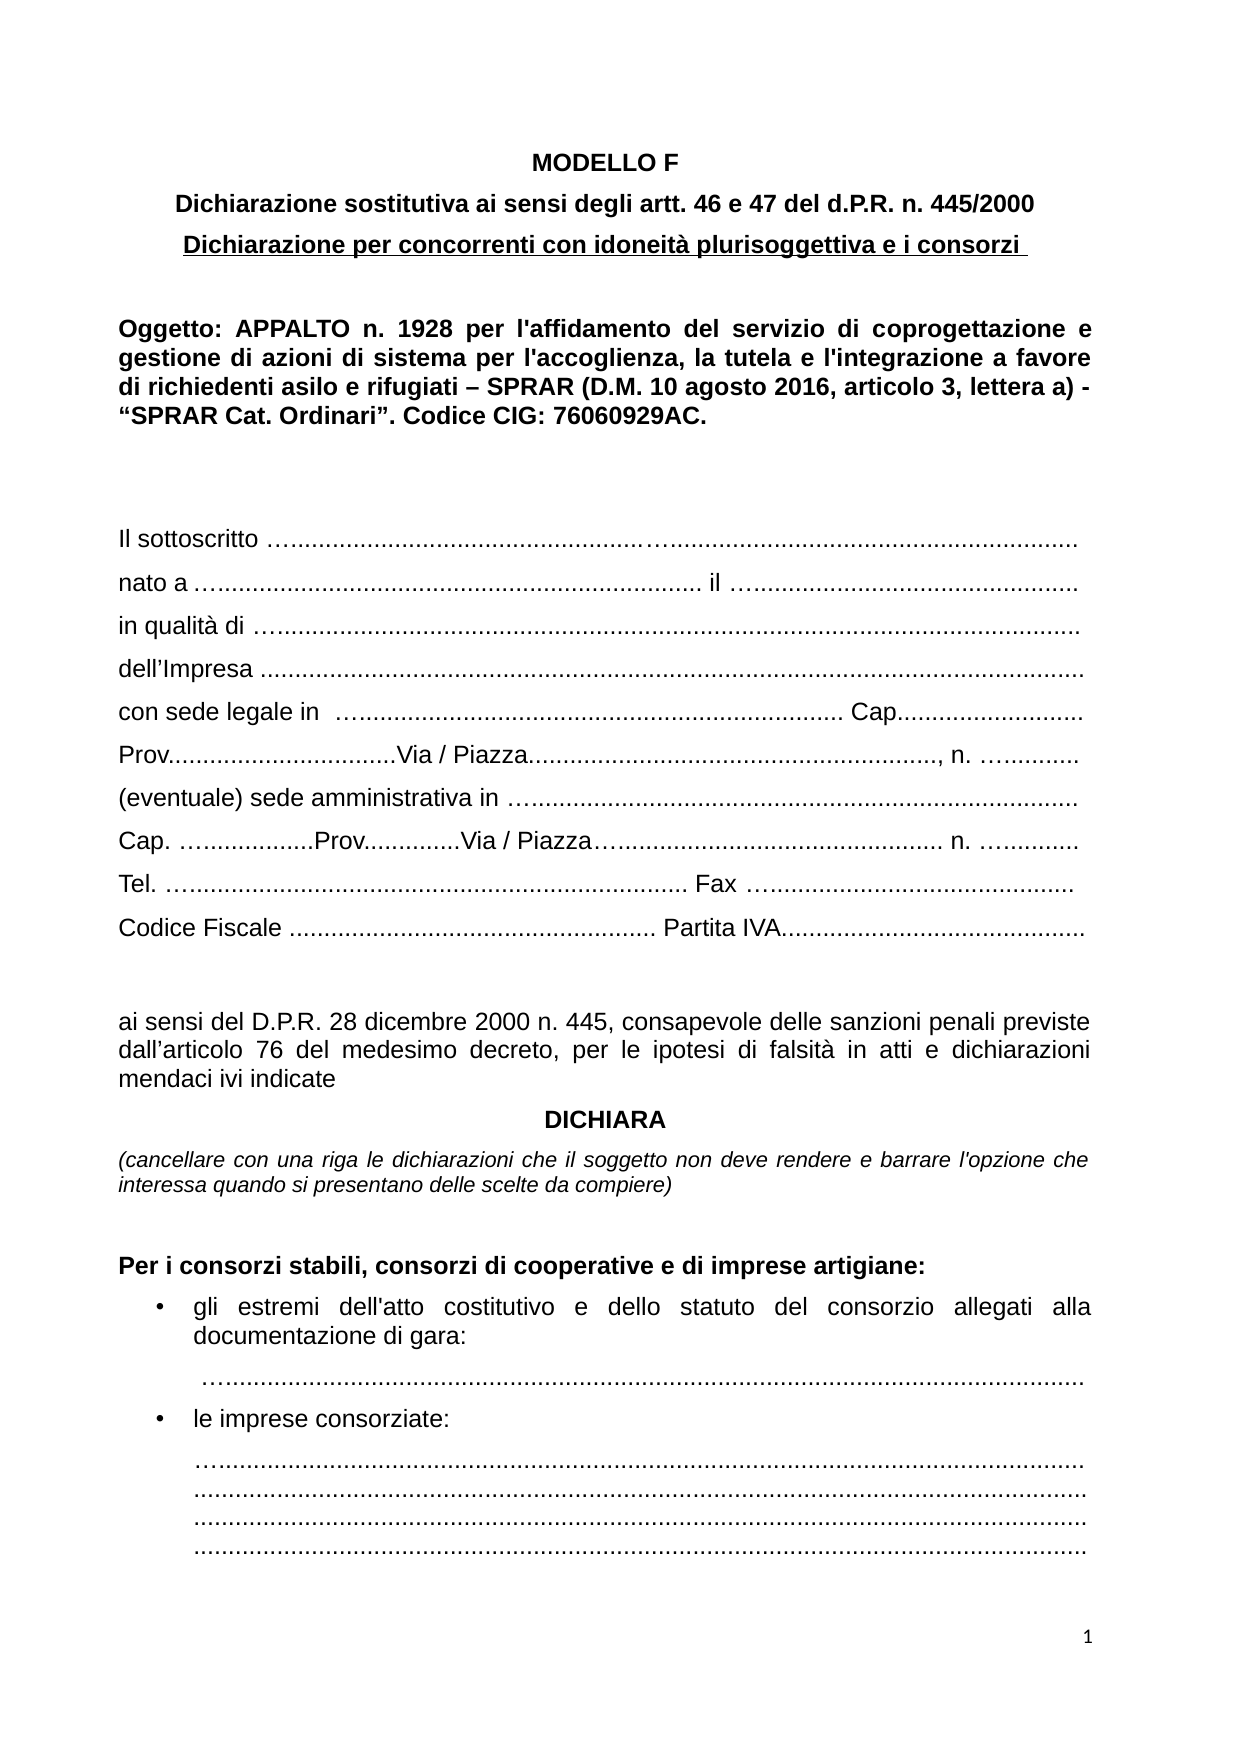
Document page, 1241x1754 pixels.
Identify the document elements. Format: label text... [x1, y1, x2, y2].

list MODELLO F [118, 148, 1092, 176]
list …................................................................................................................................................................................................................................................................................................................................................................................................................................................................................................................................ [156, 1445, 1092, 1560]
list Dichiarazione sostitutiva ai sensi degli artt. 46 e 47 del d.P.R. n. 445/2000 [118, 189, 1092, 218]
list Dichiarazione per concorrenti con idoneità plurisoggettiva e i consorzi [118, 230, 1092, 259]
text Cap. …................Prov..............Via / Piazza…............................................... n. …........... [118, 826, 1092, 855]
text nato a …...................................................................... il …............................................... [118, 568, 1092, 596]
text Codice Fiscale ..................................................... Partita IVA............................................ [118, 913, 1092, 941]
text DICHIARA [118, 1106, 1092, 1134]
text con sede legale in …...................................................................... Cap........................... Prov.................................Via / Piazza..........................................................., n. …........... [118, 697, 1092, 769]
text (cancellare con una riga le dichiarazioni che il soggetto non deve rendere e barrare l'opzione che interessa quando si presentano delle scelte da compiere) [118, 1147, 1092, 1197]
text Per i consorzi stabili, consorzi di cooperative e di imprese artigiane: [118, 1251, 1092, 1280]
list gli estremi dell'atto costitutivo e dello statuto del consorzio allegati alla documentazione di gara: [156, 1292, 1092, 1350]
text Il sottoscritto …...................................................…........................................................... [118, 524, 1092, 553]
text (eventuale) sede amministrativa in …............................................................................... [118, 783, 1092, 812]
list le imprese consorziate: [156, 1403, 1092, 1432]
text ai sensi del D.P.R. 28 dicembre 2000 n. 445, consapevole delle sanzioni penali previste dall’articolo 76 del medesimo decreto, per le ipotesi di falsità in atti e dichiarazioni mendaci ivi indicate [118, 1007, 1092, 1093]
text dell’Impresa ....................................................................................................................... [118, 654, 1092, 683]
text Tel. …........................................................................ Fax …............................................ [118, 869, 1092, 898]
text Oggetto: APPALTO n. 1928 per l'affidamento del servizio di coprogettazione e gestione di azioni di sistema per l'accoglienza, la tutela e l'integrazione a favore di richiedenti asilo e rifugiati – SPRAR (D.M. 10 agosto 2016, articolo 3, lettera a) - “SPRAR Cat. Ordinari”. Codice CIG: 76060929AC. [118, 314, 1092, 429]
list …............................................................................................................................ [156, 1362, 1092, 1391]
text in qualità di ….................................................................................................................... [118, 611, 1092, 639]
